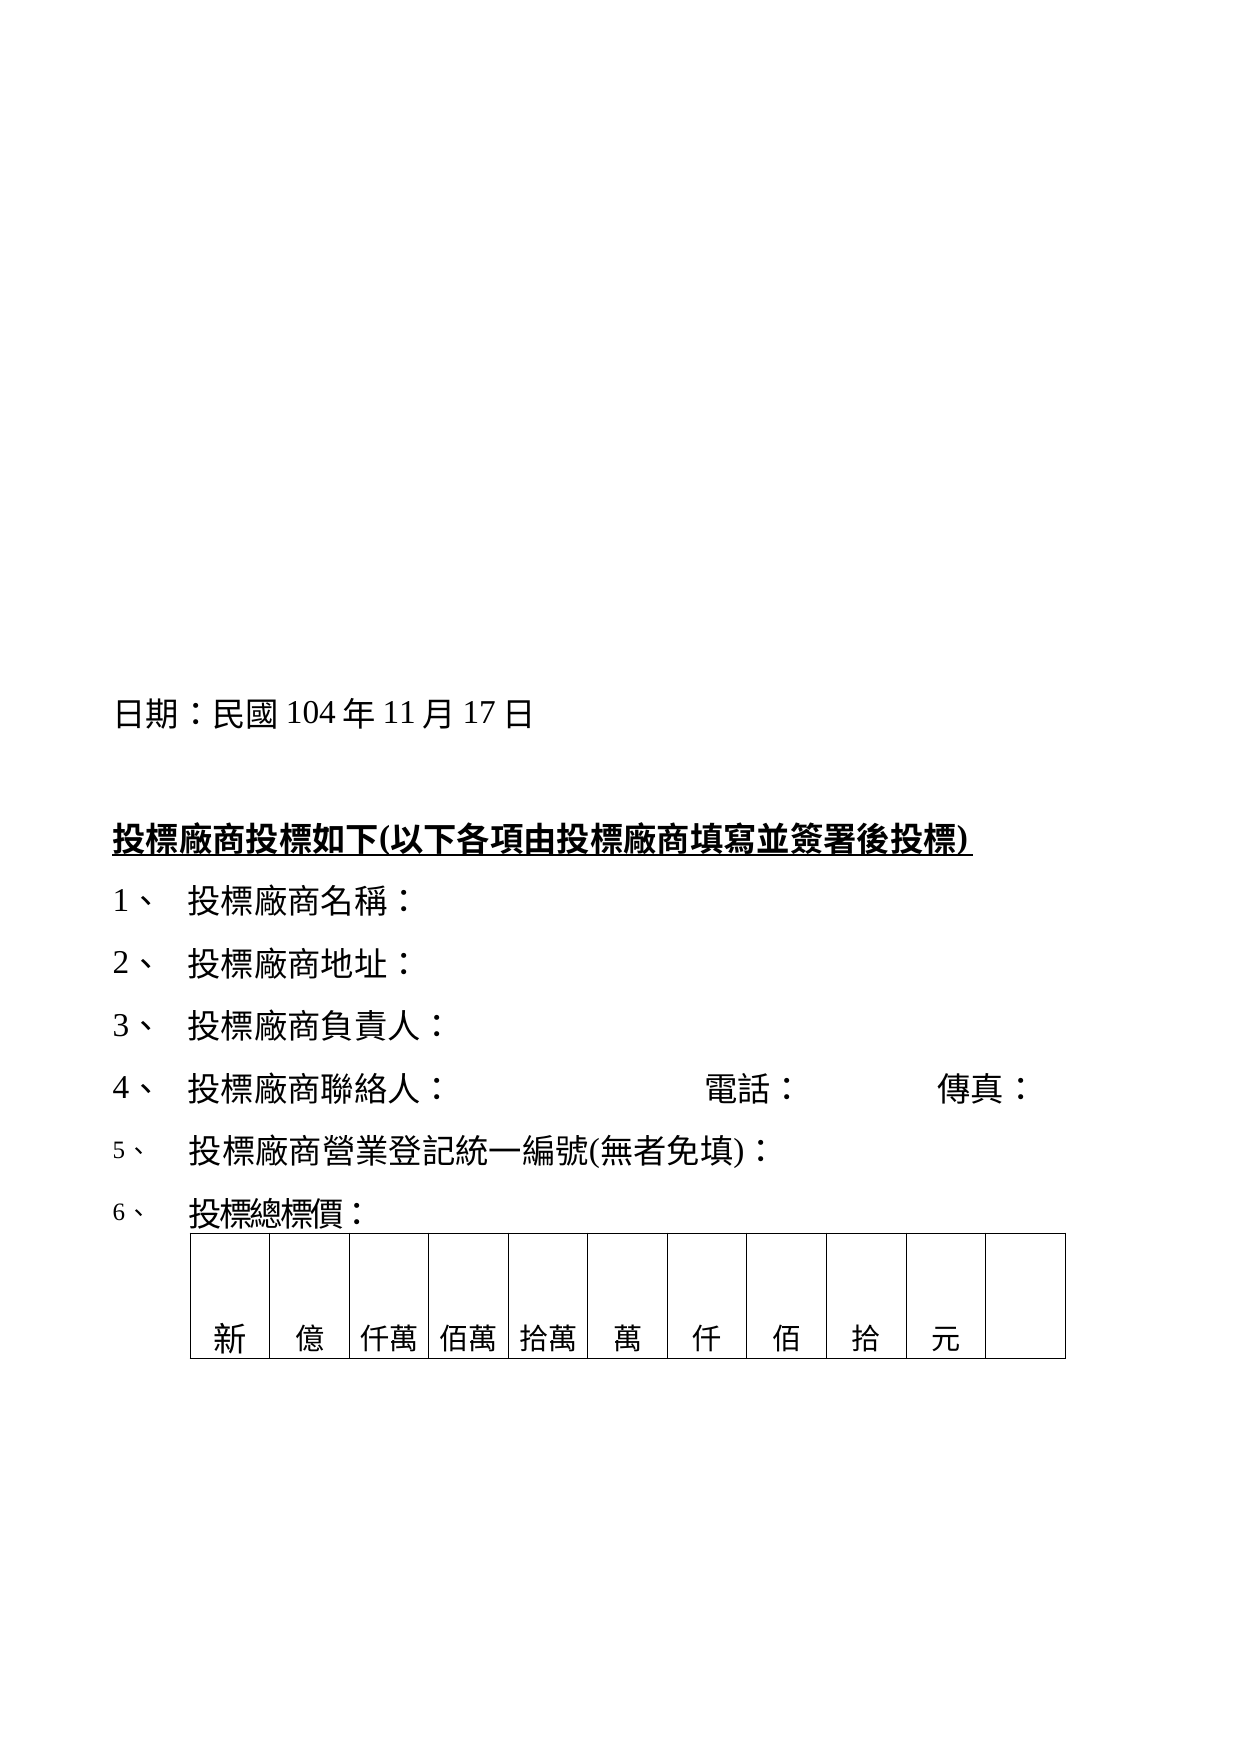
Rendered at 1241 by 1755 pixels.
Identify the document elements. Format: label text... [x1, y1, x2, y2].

list 投標廠商營業登記統一編號(無者免填)： [112, 1108, 1162, 1170]
table_header 億 [270, 1234, 349, 1358]
table_header 佰萬 [429, 1234, 508, 1358]
table_header [986, 1234, 1065, 1358]
table_header 萬 [588, 1234, 667, 1358]
table_header 拾 [827, 1234, 906, 1358]
table_header 新 [191, 1234, 269, 1358]
table_header 拾萬 [509, 1234, 587, 1358]
text 投標廠商投標如下(以下各項由投標廠商填寫並簽署後投標) [112, 795, 1162, 858]
list 投標廠商名稱： [112, 858, 1162, 920]
list 投標廠商負責人： [112, 983, 1162, 1045]
table_header 元 [907, 1234, 985, 1358]
table_header 仟萬 [350, 1234, 428, 1358]
text 日期：民國104年11月17日 [112, 670, 1162, 733]
table_header 佰 [747, 1234, 826, 1358]
table_header 仟 [668, 1234, 746, 1358]
list 投標廠商聯絡人： 電話： 傳真： [112, 1045, 1162, 1108]
list 投標總標價： [112, 1170, 1162, 1233]
list 投標廠商地址： [112, 920, 1162, 983]
